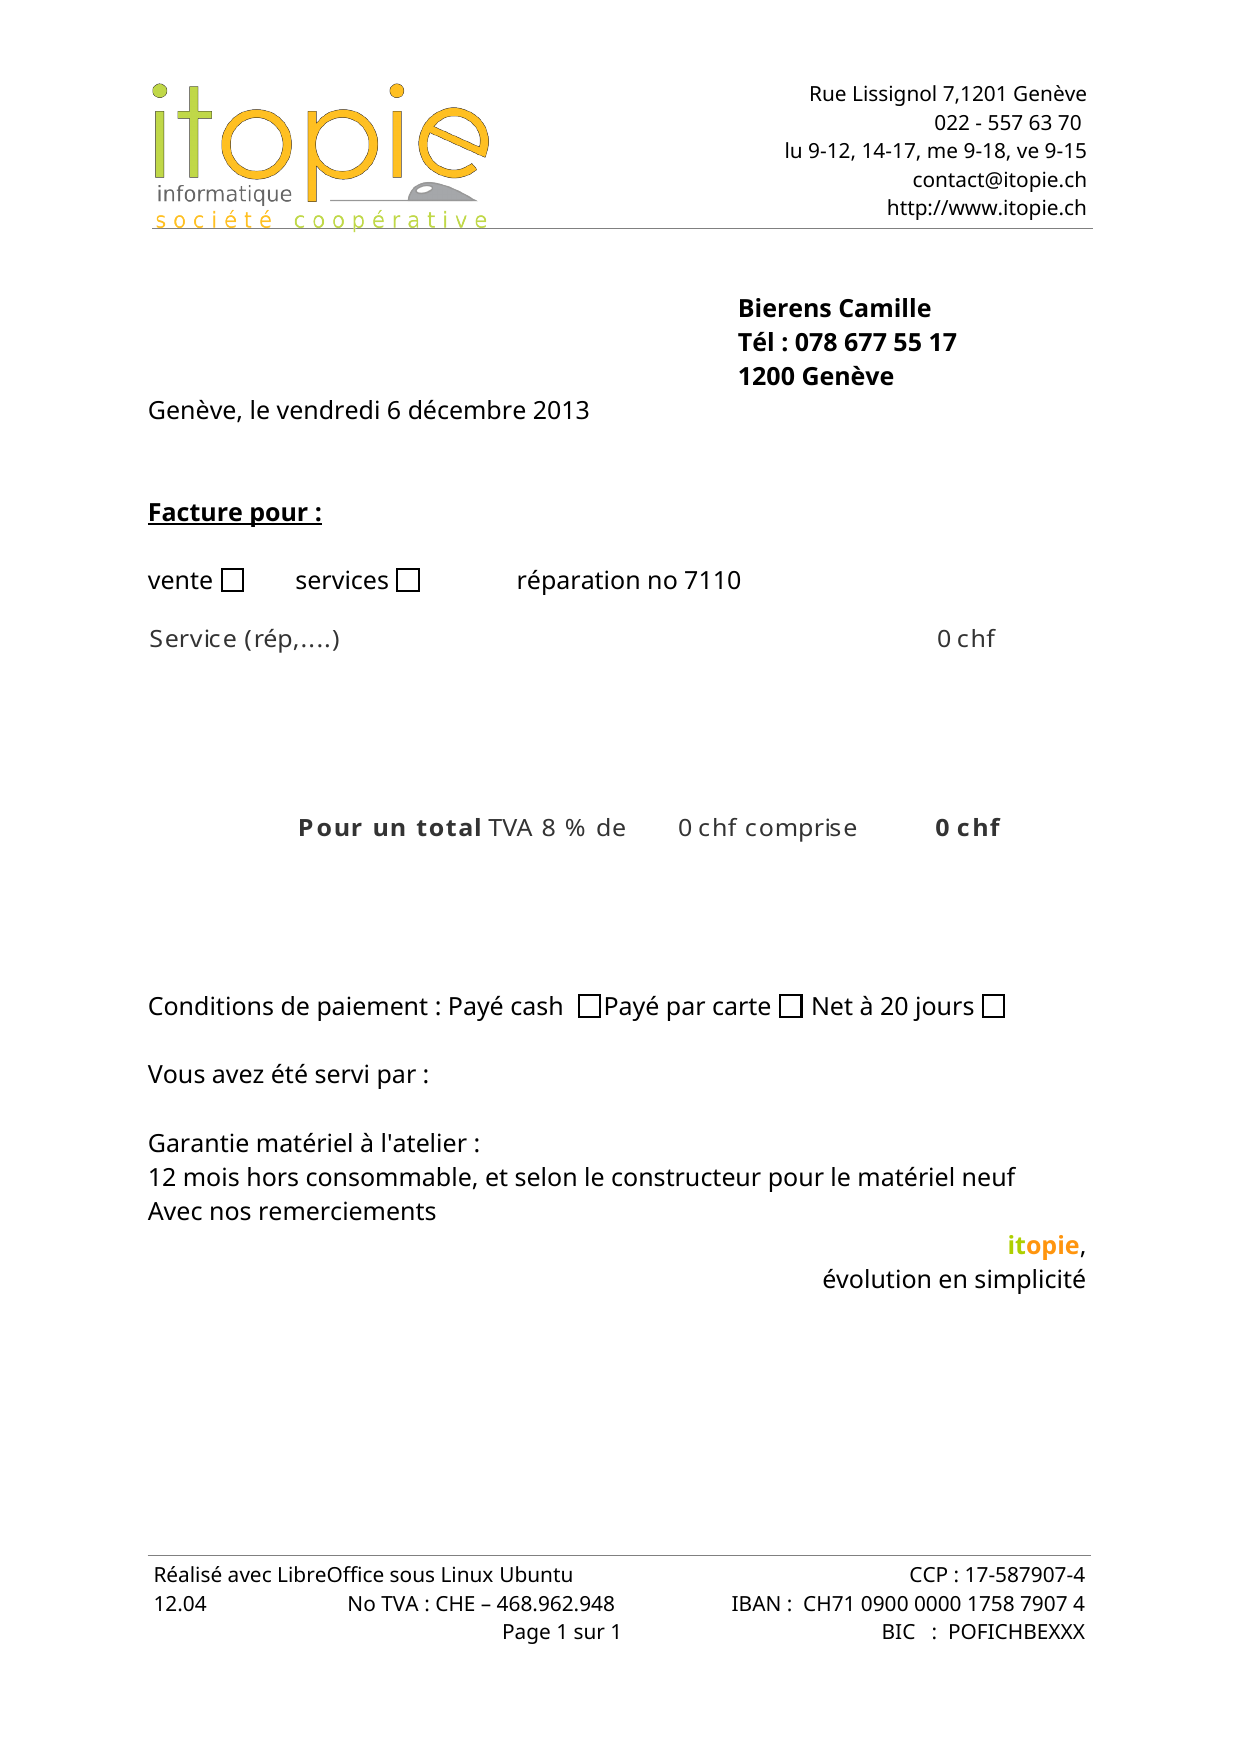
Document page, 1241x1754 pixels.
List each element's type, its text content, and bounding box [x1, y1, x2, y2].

text itopie, [148, 1227, 1093, 1262]
text Garantie matériel à l'atelier : [148, 1125, 1093, 1159]
picture [138, 72, 500, 244]
text vente services réparation no 7110 [148, 563, 1093, 597]
text Tél : 078 677 55 17 [148, 324, 1093, 358]
text Facture pour : [148, 495, 1093, 529]
text Vous avez été servi par : [148, 1057, 1093, 1091]
text Bierens Camille [148, 290, 1093, 324]
text Avec nos remerciements [148, 1193, 1093, 1227]
text évolution en simplicité [148, 1262, 1093, 1296]
text 1200 Genève [148, 358, 1093, 392]
text Genève, le vendredi 6 décembre 2013 [148, 392, 1093, 427]
text Conditions de paiement : Payé cash Payé par carte Net à 20 jours [148, 989, 1093, 1023]
text 12 mois hors consommable, et selon le constructeur pour le matériel neuf [148, 1159, 1093, 1193]
